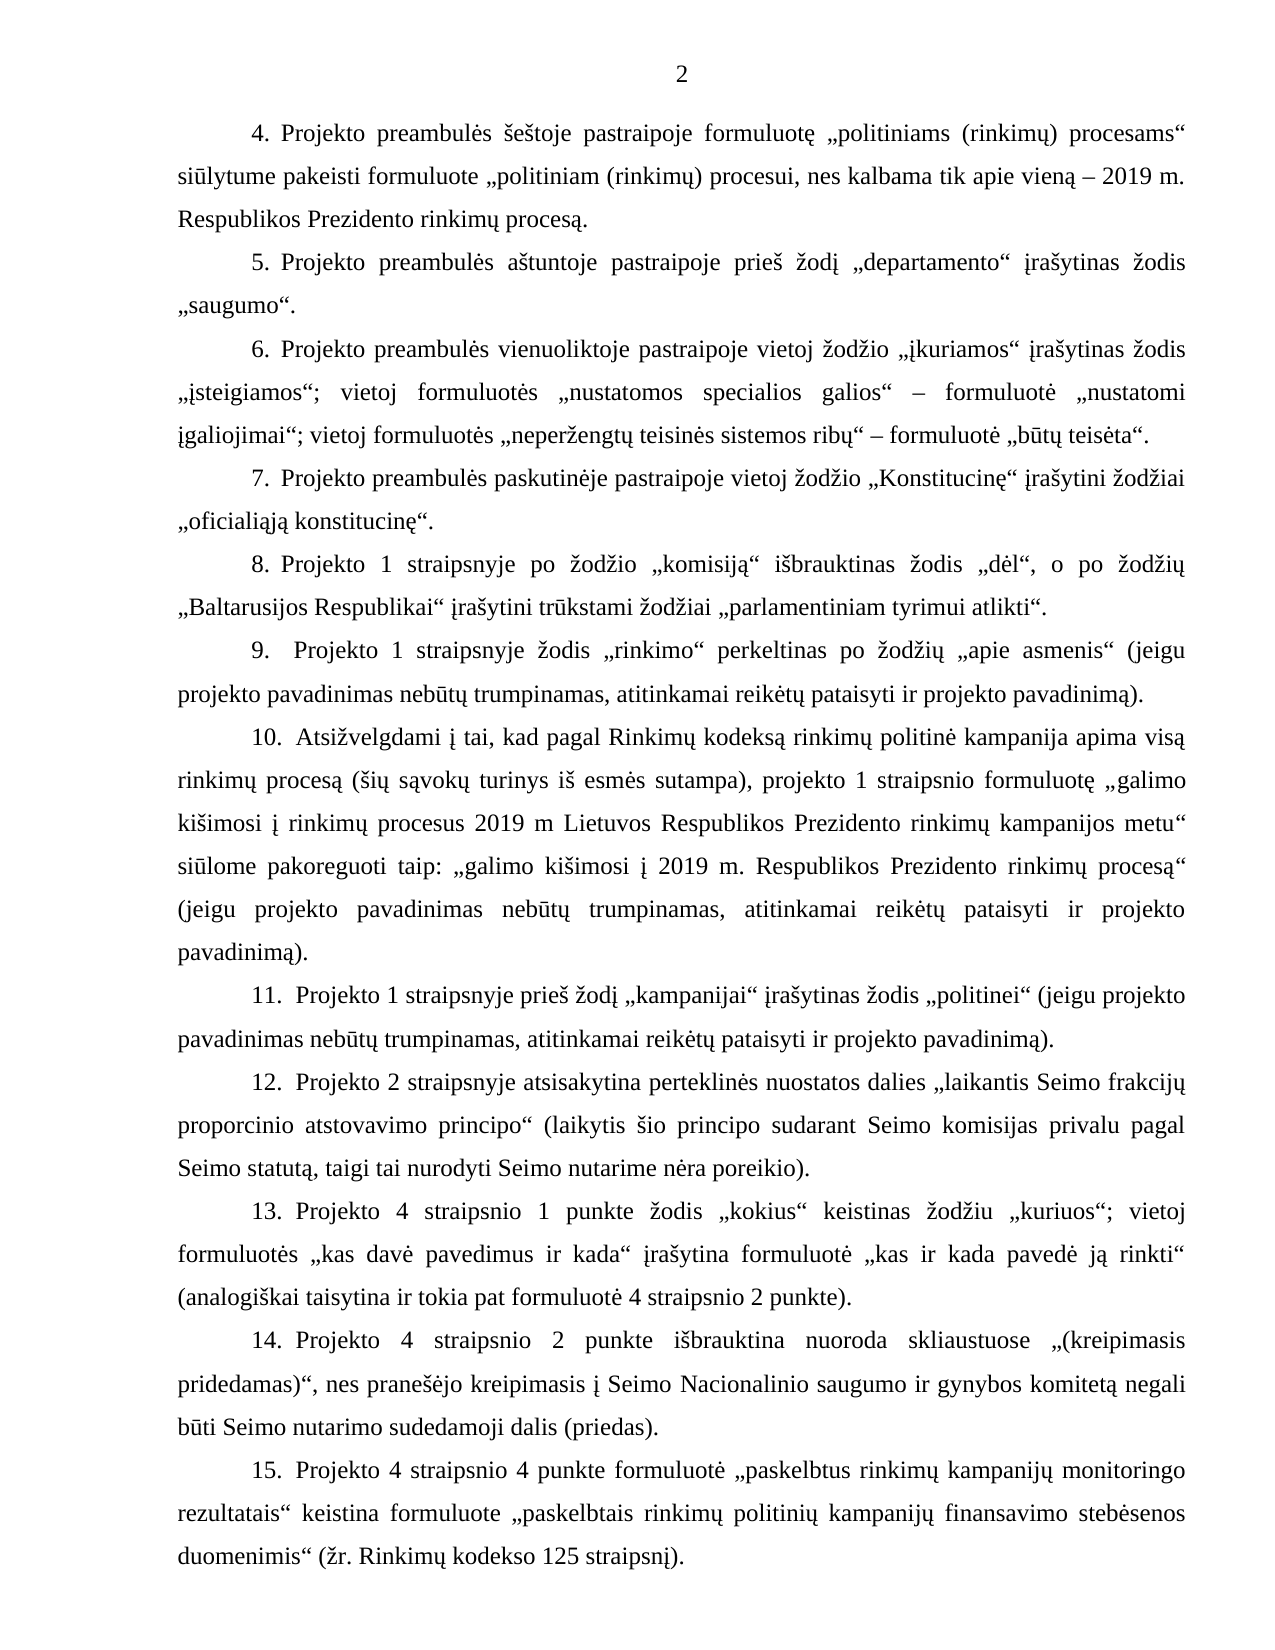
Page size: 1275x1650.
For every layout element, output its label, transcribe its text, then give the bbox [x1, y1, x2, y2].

list Projekto preambulės vienuoliktoje pastraipoje vietoj žodžio „įkuriamos“ įrašytinas žodis „įsteigiamos“; vietoj formuluotės „nustatomos specialios galios“ – formuluotė „nustatomi įgaliojimai“; vietoj formuluotės „neperžengtų teisinės sistemos ribų“ – formuluotė „būtų teisėta“. [177, 334, 1186, 449]
list Projekto 4 straipsnio 4 punkte formuluotė „paskelbtus rinkimų kampanijų monitoringo rezultatais“ keistina formuluote „paskelbtais rinkimų politinių kampanijų finansavimo stebėsenos duomenimis“ (žr. Rinkimų kodekso 125 straipsnį). [177, 1455, 1186, 1570]
list Projekto 2 straipsnyje atsisakytina perteklinės nuostatos dalies „laikantis Seimo frakcijų proporcinio atstovavimo principo“ (laikytis šio principo sudarant Seimo komisijas privalu pagal Seimo statutą, taigi tai nurodyti Seimo nutarime nėra poreikio). [177, 1067, 1186, 1182]
list Atsižvelgdami į tai, kad pagal Rinkimų kodeksą rinkimų politinė kampanija apima visą rinkimų procesą (šių sąvokų turinys iš esmės sutampa), projekto 1 straipsnio formuluotę „galimo kišimosi į rinkimų procesus 2019 m Lietuvos Respublikos Prezidento rinkimų kampanijos metu“ siūlome pakoreguoti taip: „galimo kišimosi į 2019 m. Respublikos Prezidento rinkimų procesą“ (jeigu projekto pavadinimas nebūtų trumpinamas, atitinkamai reikėtų pataisyti ir projekto pavadinimą). [177, 722, 1186, 966]
list Projekto 1 straipsnyje po žodžio „komisiją“ išbrauktinas žodis „dėl“, o po žodžių „Baltarusijos Respublikai“ įrašytini trūkstami žodžiai „parlamentiniam tyrimui atlikti“. [177, 549, 1186, 621]
list Projekto preambulės paskutinėje pastraipoje vietoj žodžio „Konstitucinę“ įrašytini žodžiai „oficialiąją konstitucinę“. [177, 463, 1186, 535]
list Projekto 4 straipsnio 2 punkte išbrauktina nuoroda skliaustuose „(kreipimasis pridedamas)“, nes pranešėjo kreipimasis į Seimo Nacionalinio saugumo ir gynybos komitetą negali būti Seimo nutarimo sudedamoji dalis (priedas). [177, 1326, 1186, 1441]
list Projekto 1 straipsnyje žodis „rinkimo“ perkeltinas po žodžių „apie asmenis“ (jeigu projekto pavadinimas nebūtų trumpinamas, atitinkamai reikėtų pataisyti ir projekto pavadinimą). [177, 636, 1186, 707]
list Projekto 1 straipsnyje prieš žodį „kampanijai“ įrašytinas žodis „politinei“ (jeigu projekto pavadinimas nebūtų trumpinamas, atitinkamai reikėtų pataisyti ir projekto pavadinimą). [177, 981, 1186, 1052]
list Projekto 4 straipsnio 1 punkte žodis „kokius“ keistinas žodžiu „kuriuos“; vietoj formuluotės „kas davė pavedimus ir kada“ įrašytina formuluotė „kas ir kada pavedė ją rinkti“ (analogiškai taisytina ir tokia pat formuluotė 4 straipsnio 2 punkte). [177, 1196, 1186, 1311]
list Projekto preambulės aštuntoje pastraipoje prieš žodį „departamento“ įrašytinas žodis „saugumo“. [177, 247, 1186, 319]
list Projekto preambulės šeštoje pastraipoje formuluotę „politiniams (rinkimų) procesams“ siūlytume pakeisti formuluote „politiniam (rinkimų) procesui, nes kalbama tik apie vieną – 2019 m. Respublikos Prezidento rinkimų procesą. [177, 118, 1186, 233]
